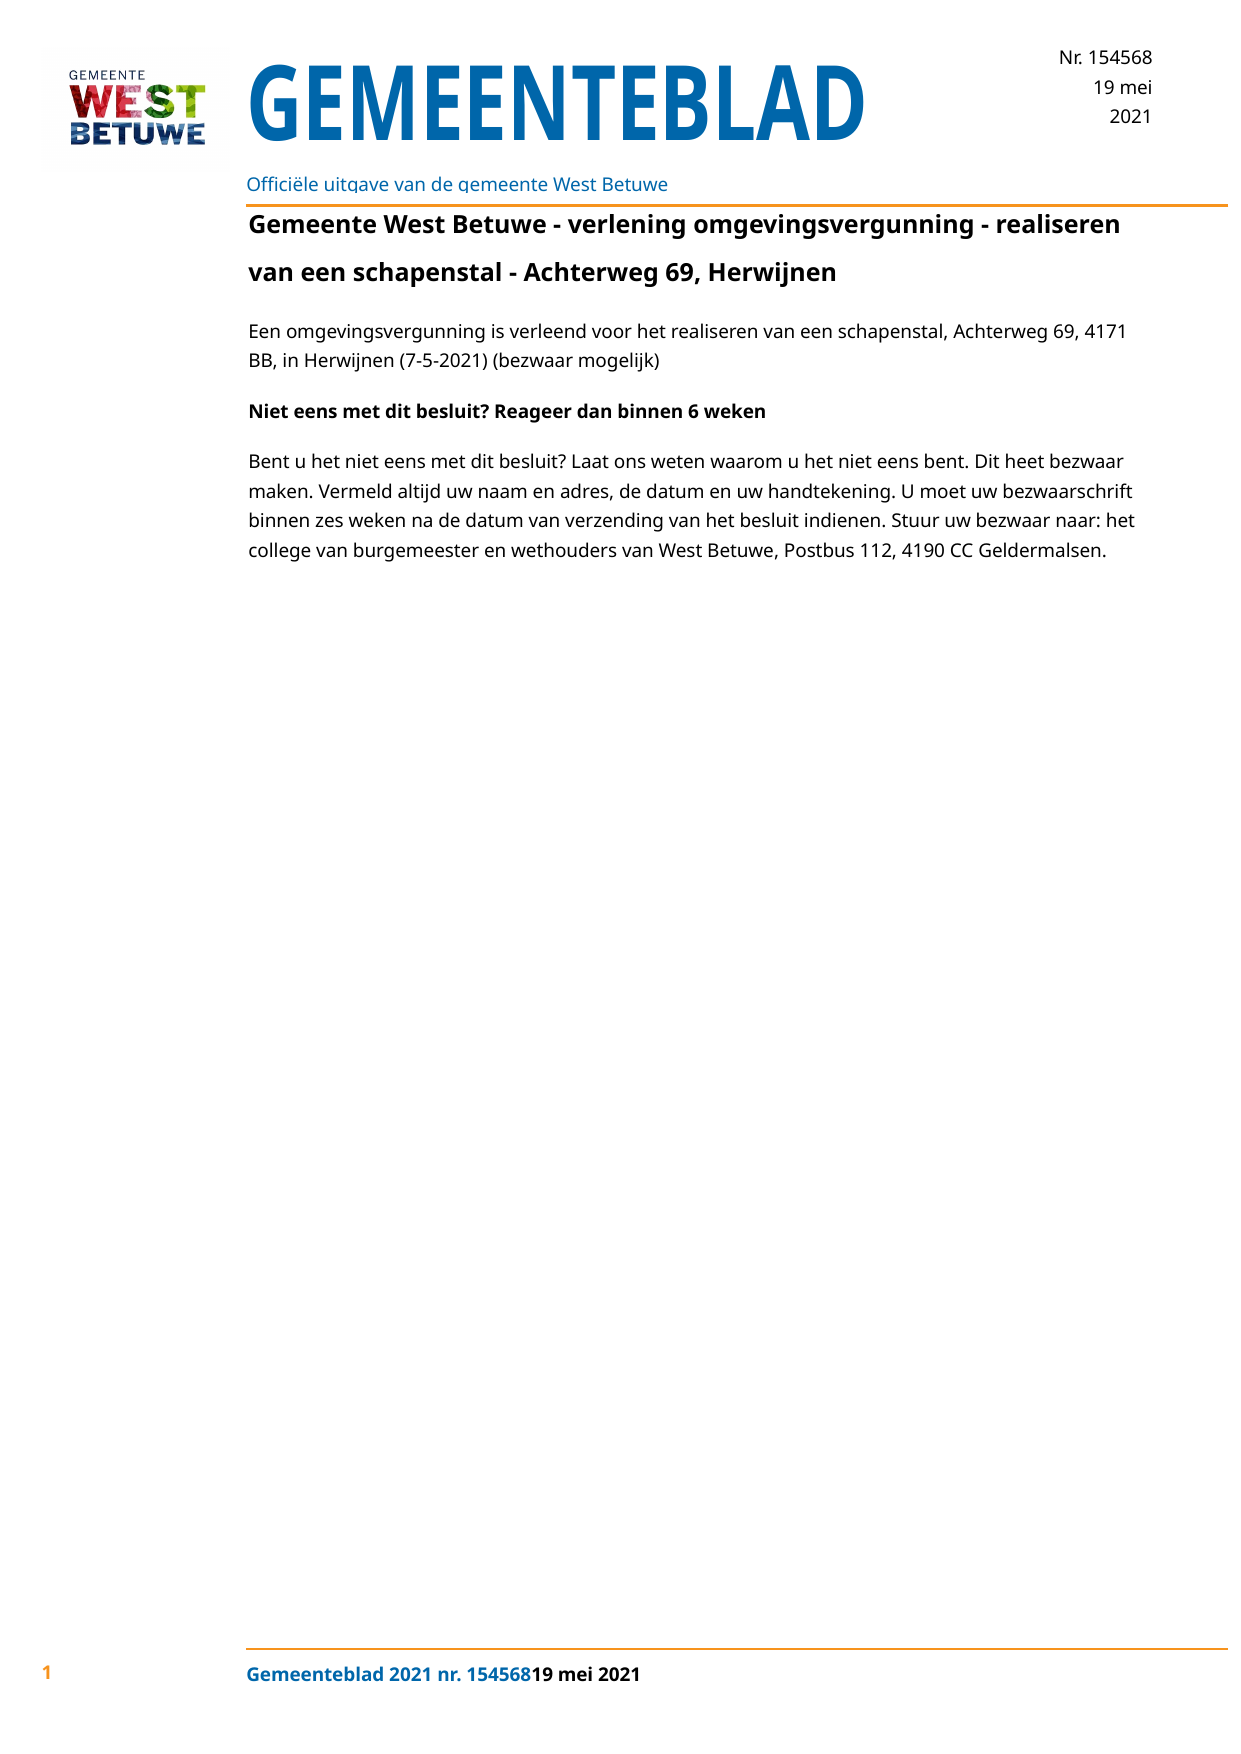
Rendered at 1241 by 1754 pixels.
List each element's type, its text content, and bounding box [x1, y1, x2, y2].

text Bent u het niet eens met dit besluit? Laat ons weten waarom u het niet eens bent. Dit heet bezwaar maken. Vermeld altijd uw naam en adres, de datum en uw handtekening. U moet uw bezwaarschrift binnen zes weken na de datum van verzending van het besluit indienen. Stuur uw bezwaar naar: het college van burgemeester en wethouders van West Betuwe, Postbus 112, 4190 CC Geldermalsen. [248, 448, 1152, 563]
text Gemeente West Betuwe - verlening omgevingsvergunning - realiseren van een schapenstal - Achterweg 69, Herwijnen [248, 207, 1152, 288]
text Niet eens met dit besluit? Reageer dan binnen 6 weken [248, 398, 1152, 424]
text Een omgevingsvergunning is verleend voor het realiseren van een schapenstal, Achterweg 69, 4171 BB, in Herwijnen (7-5-2021) (bezwaar mogelijk) [248, 318, 1152, 373]
picture [41, 47, 231, 172]
